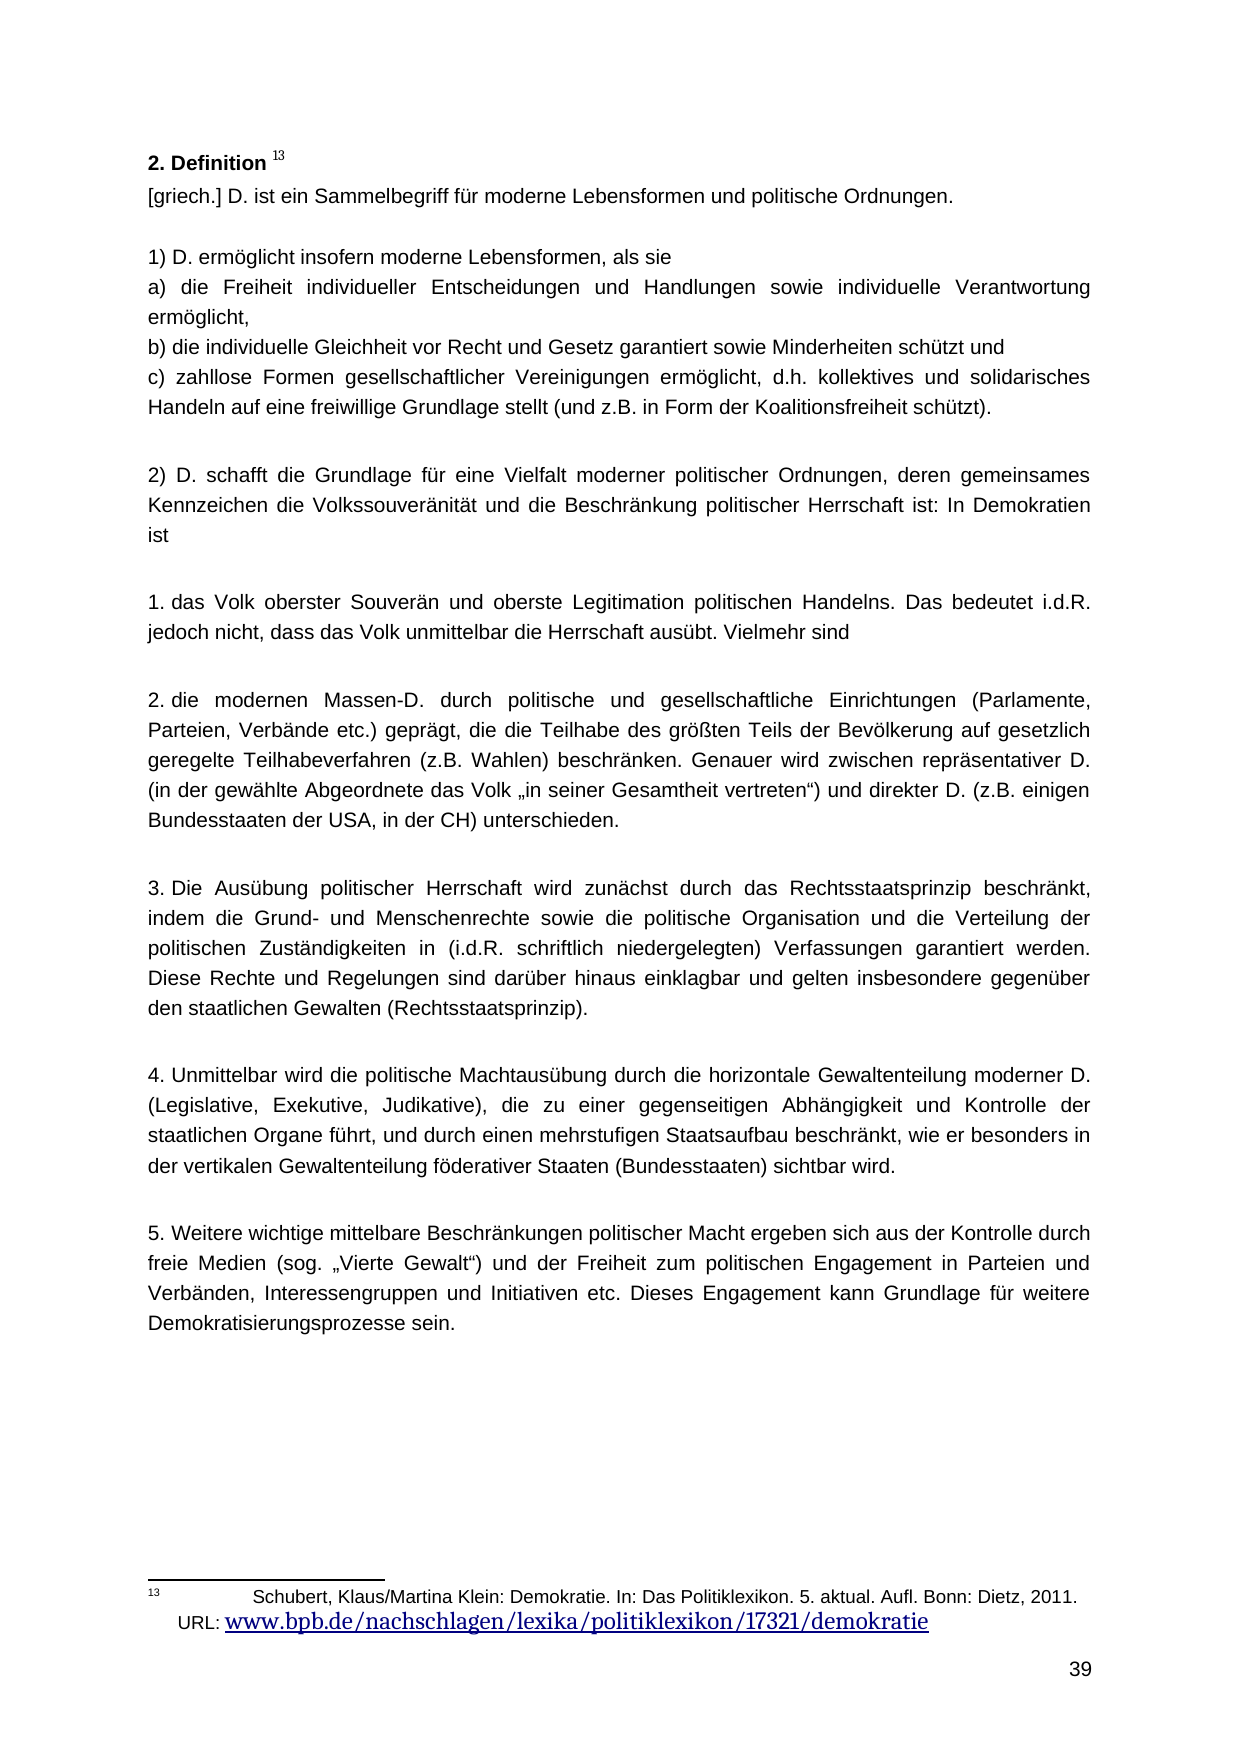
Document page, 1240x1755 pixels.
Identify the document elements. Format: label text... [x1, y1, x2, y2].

text 3. Die Ausübung politischer Herrschaft wird zunächst durch das Rechtsstaatsprinzip beschränkt, indem die Grund- und Menschenrechte sowie die politische Organisation und die Verteilung der politischen Zuständigkeiten in (i.d.R. schriftlich niedergelegten) Verfassungen garantiert werden. Diese Rechte und Regelungen sind darüber hinaus einklagbar und gelten insbesondere gegenüber den staatlichen Gewalten (Rechtsstaatsprinzip). [148, 876, 1092, 1020]
text 2. Definition [148, 148, 1092, 176]
text [griech.] D. ist ein Sammelbegriff für moderne Lebensformen und politische Ordnungen. [148, 185, 1092, 208]
text Schubert, Klaus/Martina Klein: Demokratie. In: Das Politiklexikon. 5. aktual. Aufl. Bonn: Dietz, 2011. [148, 1586, 1092, 1607]
text 5. Weitere wichtige mittelbare Beschränkungen politischer Macht ergeben sich aus der Kontrolle durch freie Medien (sog. „Vierte Gewalt“) und der Freiheit zum politischen Engagement in Parteien und Verbänden, Interessengruppen und Initiativen etc. Dieses Engagement kann Grundlage für weitere Demokratisierungsprozesse sein. [148, 1222, 1092, 1335]
text 1) D. ermöglicht insofern moderne Lebensformen, als sie [148, 245, 1092, 268]
text c) zahllose Formen gesellschaftlicher Vereinigungen ermöglicht, d.h. kollektives und solidarisches Handeln auf eine freiwillige Grundlage stellt (und z.B. in Form der Koalitionsfreiheit schützt). [148, 366, 1092, 419]
text 1. das Volk oberster Souverän und oberste Legitimation politischen Handelns. Das bedeutet i.d.R. jedoch nicht, dass das Volk unmittelbar die Herrschaft ausübt. Vielmehr sind [148, 591, 1092, 644]
text a) die Freiheit individueller Entscheidungen und Handlungen sowie individuelle Verantwortung ermöglicht, [148, 275, 1092, 329]
text 4. Unmittelbar wird die politische Machtausübung durch die horizontale Gewaltenteilung moderner D. (Legislative, Exekutive, Judikative), die zu einer gegenseitigen Abhängigkeit und Kontrolle der staatlichen Organe führt, und durch einen mehrstufigen Staatsaufbau beschränkt, wie er besonders in der vertikalen Gewaltenteilung föderativer Staaten (Bundesstaaten) sichtbar wird. [148, 1064, 1092, 1177]
text 2) D. schafft die Grundlage für eine Vielfalt moderner politischer Ordnungen, deren gemeinsames Kennzeichen die Volkssouveränität und die Beschränkung politischer Herrschaft ist: In Demokratien ist [148, 463, 1092, 547]
text b) die individuelle Gleichheit vor Recht und Gesetz garantiert sowie Minderheiten schützt und [148, 336, 1092, 359]
text URL: www.bpb.de/nachschlagen/lexika/politiklexikon/17321/demokratie [177, 1607, 1092, 1636]
text 2. die modernen Massen-D. durch politische und gesellschaftliche Einrichtungen (Parlamente, Parteien, Verbände etc.) geprägt, die die Teilhabe des größten Teils der Bevölkerung auf gesetzlich geregelte Teilhabeverfahren (z.B. Wahlen) beschränken. Genauer wird zwischen repräsentativer D. (in der gewählte Abgeordnete das Volk „in seiner Gesamtheit vertreten“) und direkter D. (z.B. einigen Bundesstaaten der USA, in der CH) unterschieden. [148, 688, 1092, 832]
